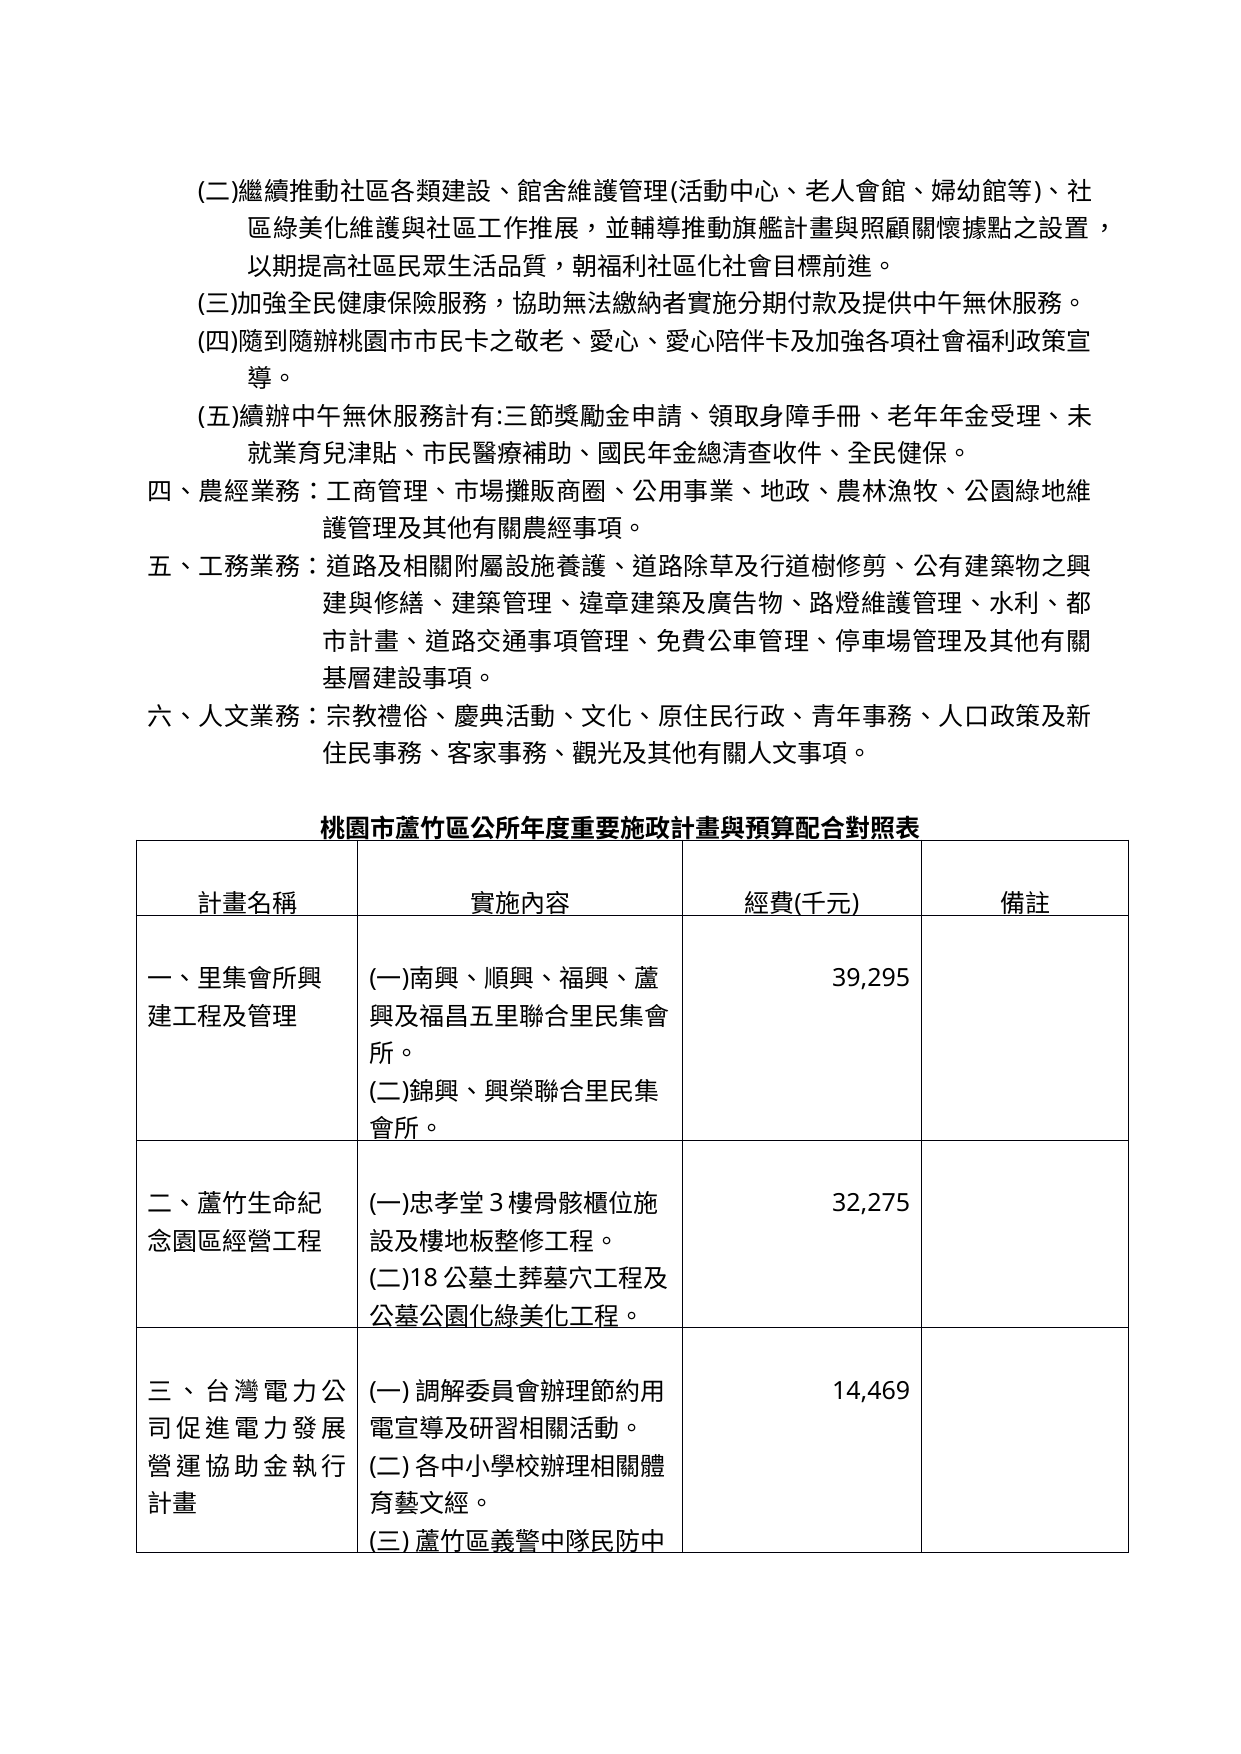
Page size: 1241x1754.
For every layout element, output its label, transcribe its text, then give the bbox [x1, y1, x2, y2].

text (三)加強全民健康保險服務，協助無法繳納者實施分期付款及提供中午無休服務。 [198, 277, 1092, 314]
table_cell [922, 1141, 1128, 1327]
table_cell 32,275 [683, 1141, 921, 1327]
table_cell 一、里集會所興建工程及管理 [137, 916, 357, 1139]
table_header 備註 [922, 841, 1128, 914]
table_cell 三、台灣電力公司促進電力發展營運協助金執行計畫 [137, 1328, 357, 1552]
text 桃園市蘆竹區公所年度重要施政計畫與預算配合對照表 [148, 802, 1092, 839]
table_cell (一) 調解委員會辦理節約用電宣導及研習相關活動。 (二) 各中小學校辦理相關體育藝文經。 (三) 蘆竹區義警中隊民防中 [358, 1328, 682, 1552]
text (二)繼續推動社區各類建設、館舍維護管理(活動中心、老人會館、婦幼館等)、社區綠美化維護與社區工作推展，並輔導推動旗艦計畫與照顧關懷據點之設置，以期提高社區民眾生活品質，朝福利社區化社會目標前進。 [198, 164, 1092, 277]
text 六、人文業務：宗教禮俗、慶典活動、文化、原住民行政、青年事務、人口政策及新住民事務、客家事務、觀光及其他有關人文事項。 [148, 689, 1092, 764]
table_cell (一)忠孝堂3樓骨骸櫃位施設及樓地板整修工程。 (二)18公墓土葬墓穴工程及公墓公園化綠美化工程。 [358, 1141, 682, 1327]
table_header 經費(千元) [683, 841, 921, 914]
table_cell (一)南興、順興、福興、蘆興及福昌五里聯合里民集會所。 (二)錦興、興榮聯合里民集會所。 [358, 916, 682, 1139]
table_header 計畫名稱 [137, 841, 357, 914]
table_cell 14,469 [683, 1328, 921, 1552]
table_cell 二、蘆竹生命紀念園區經營工程 [137, 1141, 357, 1327]
table_cell [922, 916, 1128, 1139]
text 四、農經業務：工商管理、市場攤販商圈、公用事業、地政、農林漁牧、公園綠地維護管理及其他有關農經事項。 [148, 464, 1092, 539]
table_cell [922, 1328, 1128, 1552]
table_cell 39,295 [683, 916, 921, 1139]
text 五、工務業務：道路及相關附屬設施養護、道路除草及行道樹修剪、公有建築物之興建與修繕、建築管理、違章建築及廣告物、路燈維護管理、水利、都市計畫、道路交通事項管理、免費公車管理、停車場管理及其他有關基層建設事項。 [148, 539, 1092, 689]
text (五)續辦中午無休服務計有:三節獎勵金申請、領取身障手冊、老年年金受理、未就業育兒津貼、市民醫療補助、國民年金總清查收件、全民健保。 [198, 389, 1092, 464]
text (四)隨到隨辦桃園市市民卡之敬老、愛心、愛心陪伴卡及加強各項社會福利政策宣導。 [198, 314, 1092, 389]
table_header 實施內容 [358, 841, 682, 914]
